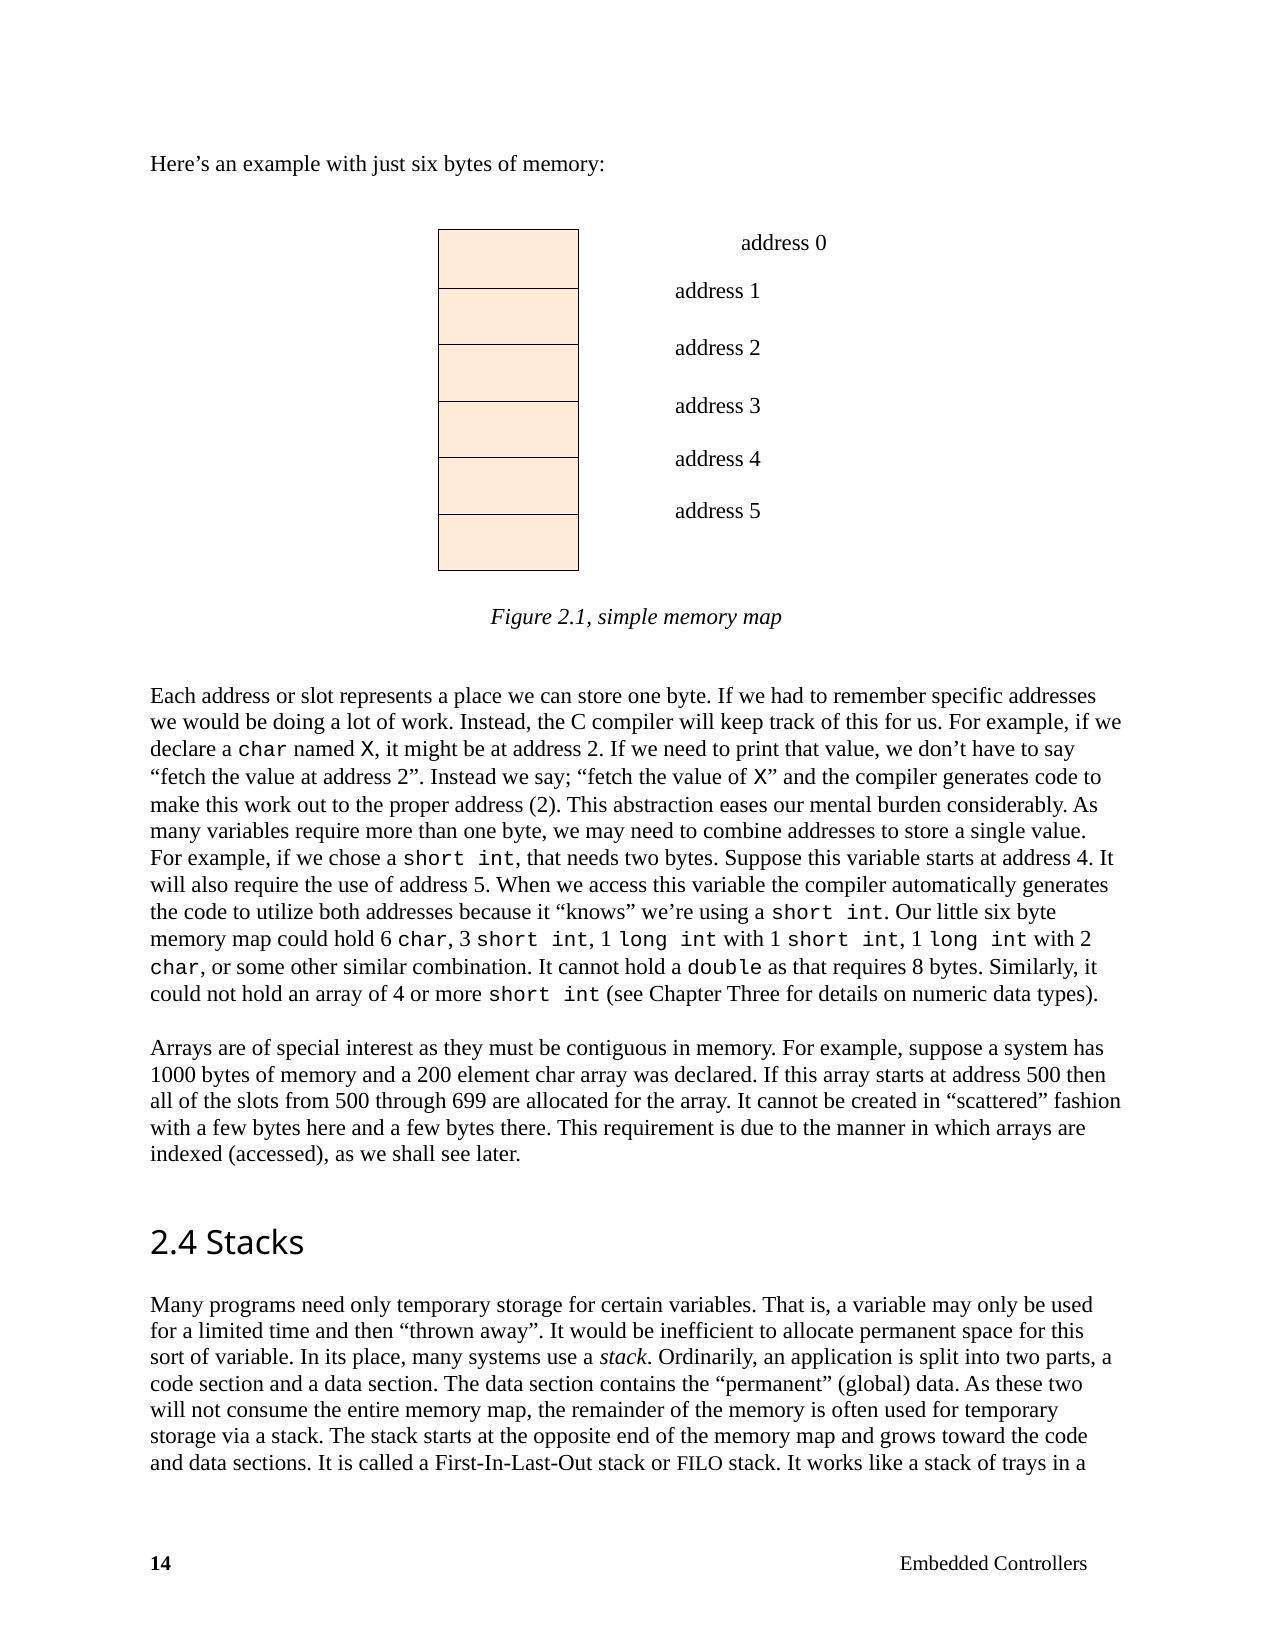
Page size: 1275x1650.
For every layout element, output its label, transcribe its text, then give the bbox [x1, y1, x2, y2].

table_cell [439, 402, 578, 457]
text address 4 [675, 445, 1125, 471]
text address 3 [675, 392, 1125, 418]
subtitle 2.4 Stacks [150, 1219, 1125, 1264]
table_header [439, 230, 578, 288]
table_cell [439, 289, 578, 344]
text address 1 [675, 277, 1125, 303]
table_cell [439, 345, 578, 401]
table_cell [439, 515, 578, 570]
text address 0 [579, 229, 1125, 255]
text Each address or slot represents a place we can store one byte. If we had to remember specific addresses we would be doing a lot of work. Instead, the C compiler will keep track of this for us. For example, if we declare a char named X, it might be at address 2. If we need to print that value, we don’t have to say “fetch the value at address 2”. Instead we say; “fetch the value of X” and the compiler generates code to make this work out to the proper address (2). This abstraction eases our mental burden considerably. As many variables require more than one byte, we may need to combine addresses to store a single value. For example, if we chose a short int, that needs two bytes. Suppose this variable starts at address 4. It will also require the use of address 5. When we access this variable the compiler automatically generates the code to utilize both addresses because it “knows” we’re using a short int. Our little six byte memory map could hold 6 char, 3 short int, 1 long int with 1 short int, 1 long int with 2 char, or some other similar combination. It cannot hold a double as that requires 8 bytes. Similarly, it could not hold an array of 4 or more short int (see Chapter Three for details on numeric data types). [150, 682, 1125, 1008]
text address 2 [675, 334, 1125, 361]
text Arrays are of special interest as they must be contiguous in memory. For example, suppose a system has 1000 bytes of memory and a 200 element char array was declared. If this array starts at address 500 then all of the slots from 500 through 699 are allocated for the array. It cannot be created in “scattered” fashion with a few bytes here and a few bytes there. This requirement is due to the manner in which arrays are indexed (accessed), as we shall see later. [150, 1034, 1125, 1166]
text Figure 2.1, simple memory map [150, 603, 1125, 629]
text [150, 229, 438, 255]
text Here’s an example with just six bytes of memory: [150, 150, 1125, 176]
text Many programs need only temporary storage for certain variables. That is, a variable may only be used for a limited time and then “thrown away”. It would be inefficient to allocate permanent space for this sort of variable. In its place, many systems use a stack. Ordinarily, an application is split into two parts, a code section and a data section. The data section contains the “permanent” (global) data. As these two will not consume the entire memory map, the remainder of the memory is often used for temporary storage via a stack. The stack starts at the opposite end of the memory map and grows toward the code and data sections. It is called a First-In-Last-Out stack or FILO stack. It works like a stack of trays in a [150, 1291, 1125, 1475]
table_cell [439, 458, 578, 513]
text address 5 [675, 497, 1125, 524]
